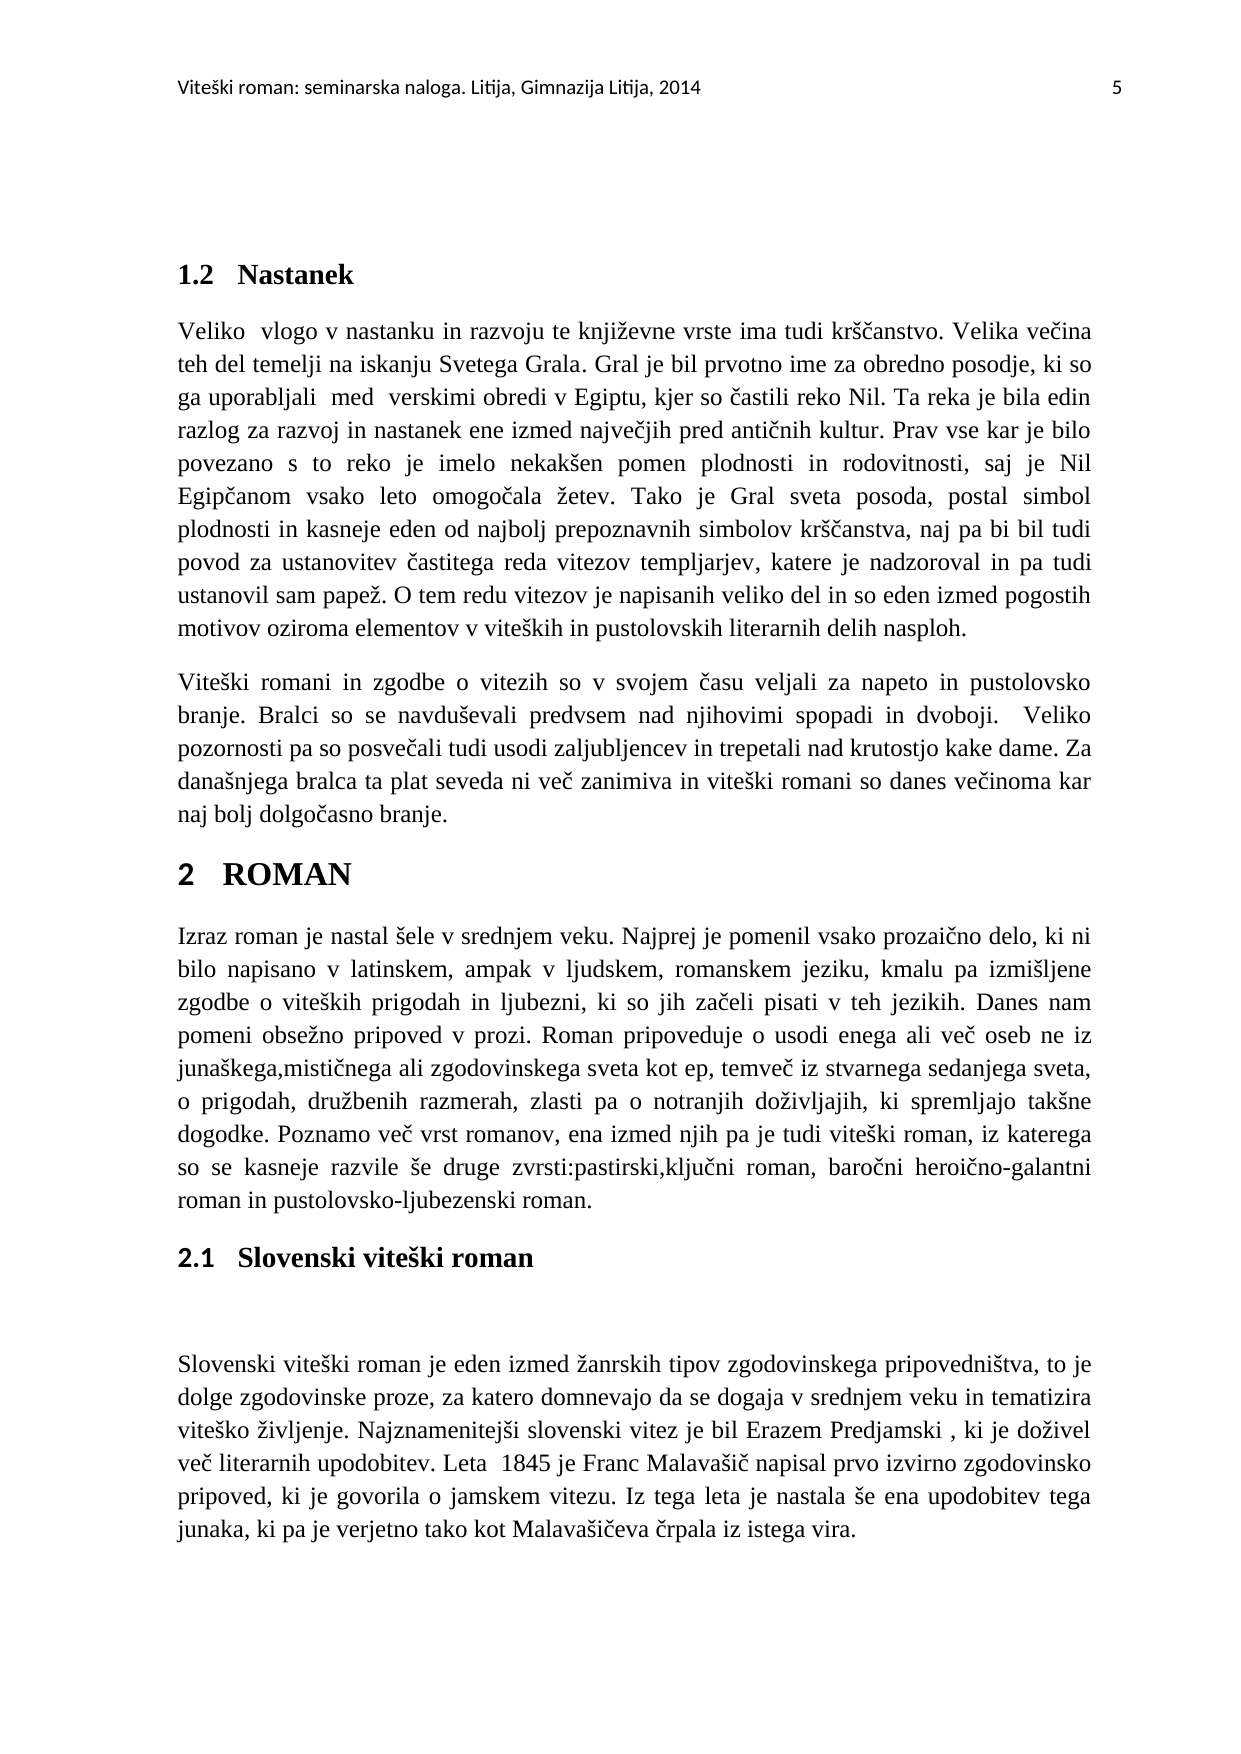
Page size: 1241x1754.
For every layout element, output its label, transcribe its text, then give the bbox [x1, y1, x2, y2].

subtitle Slovenski viteški roman [177, 1239, 1092, 1274]
subtitle Nastanek [177, 257, 1092, 290]
text Veliko vlogo v nastanku in razvoju te književne vrste ima tudi krščanstvo. Velika večina teh del temelji na iskanju Svetega Grala. Gral je bil prvotno ime za obredno posodje, ki so ga uporabljali med verskimi obredi v Egiptu, kjer so častili reko Nil. Ta reka je bila edin razlog za razvoj in nastanek ene izmed največjih pred antičnih kultur. Prav vse kar je bilo povezano s to reko je imelo nekakšen pomen plodnosti in rodovitnosti, saj je Nil Egipčanom vsako leto omogočala žetev. Tako je Gral sveta posoda, postal simbol plodnosti in kasneje eden od najbolj prepoznavnih simbolov krščanstva, naj pa bi bil tudi povod za ustanovitev častitega reda vitezov templjarjev, katere je nadzoroval in pa tudi ustanovil sam papež. O tem redu vitezov je napisanih veliko del in so eden izmed pogostih motivov oziroma elementov v viteških in pustolovskih literarnih delih nasploh. [177, 316, 1092, 642]
text Viteški romani in zgodbe o vitezih so v svojem času veljali za napeto in pustolovsko branje. Bralci so se navduševali predvsem nad njihovimi spopadi in dvoboji. Veliko pozornosti pa so posvečali tudi usodi zaljubljencev in trepetali nad krutostjo kake dame. Za današnjega bralca ta plat seveda ni več zanimiva in viteški romani so danes večinoma kar naj bolj dolgočasno branje. [177, 667, 1092, 828]
subtitle Roman [177, 853, 1092, 894]
text Izraz roman je nastal šele v srednjem veku. Najprej je pomenil vsako prozaično delo, ki ni bilo napisano v latinskem, ampak v ljudskem, romanskem jeziku, kmalu pa izmišljene zgodbe o viteških prigodah in ljubezni, ki so jih začeli pisati v teh jezikih. Danes nam pomeni obsežno pripoved v prozi. Roman pripoveduje o usodi enega ali več oseb ne iz junaškega,mističnega ali zgodovinskega sveta kot ep, temveč iz stvarnega sedanjega sveta, o prigodah, družbenih razmerah, zlasti pa o notranjih doživljajih, ki spremljajo takšne dogodke. Poznamo več vrst romanov, ena izmed njih pa je tudi viteški roman, iz katerega so se kasneje razvile še druge zvrsti:pastirski,ključni roman, baročni heroično-galantni roman in pustolovsko-ljubezenski roman. [177, 921, 1092, 1214]
text Slovenski viteški roman je eden izmed žanrskih tipov zgodovinskega pripovedništva, to je dolge zgodovinske proze, za katero domnevajo da se dogaja v srednjem veku in tematizira viteško življenje. Najznamenitejši slovenski vitez je bil Erazem Predjamski , ki je doživel več literarnih upodobitev. Leta 1845 je Franc Malavašič napisal prvo izvirno zgodovinsko pripoved, ki je govorila o jamskem vitezu. Iz tega leta je nastala še ena upodobitev tega junaka, ki pa je verjetno tako kot Malavašičeva črpala iz istega vira. [177, 1349, 1092, 1543]
